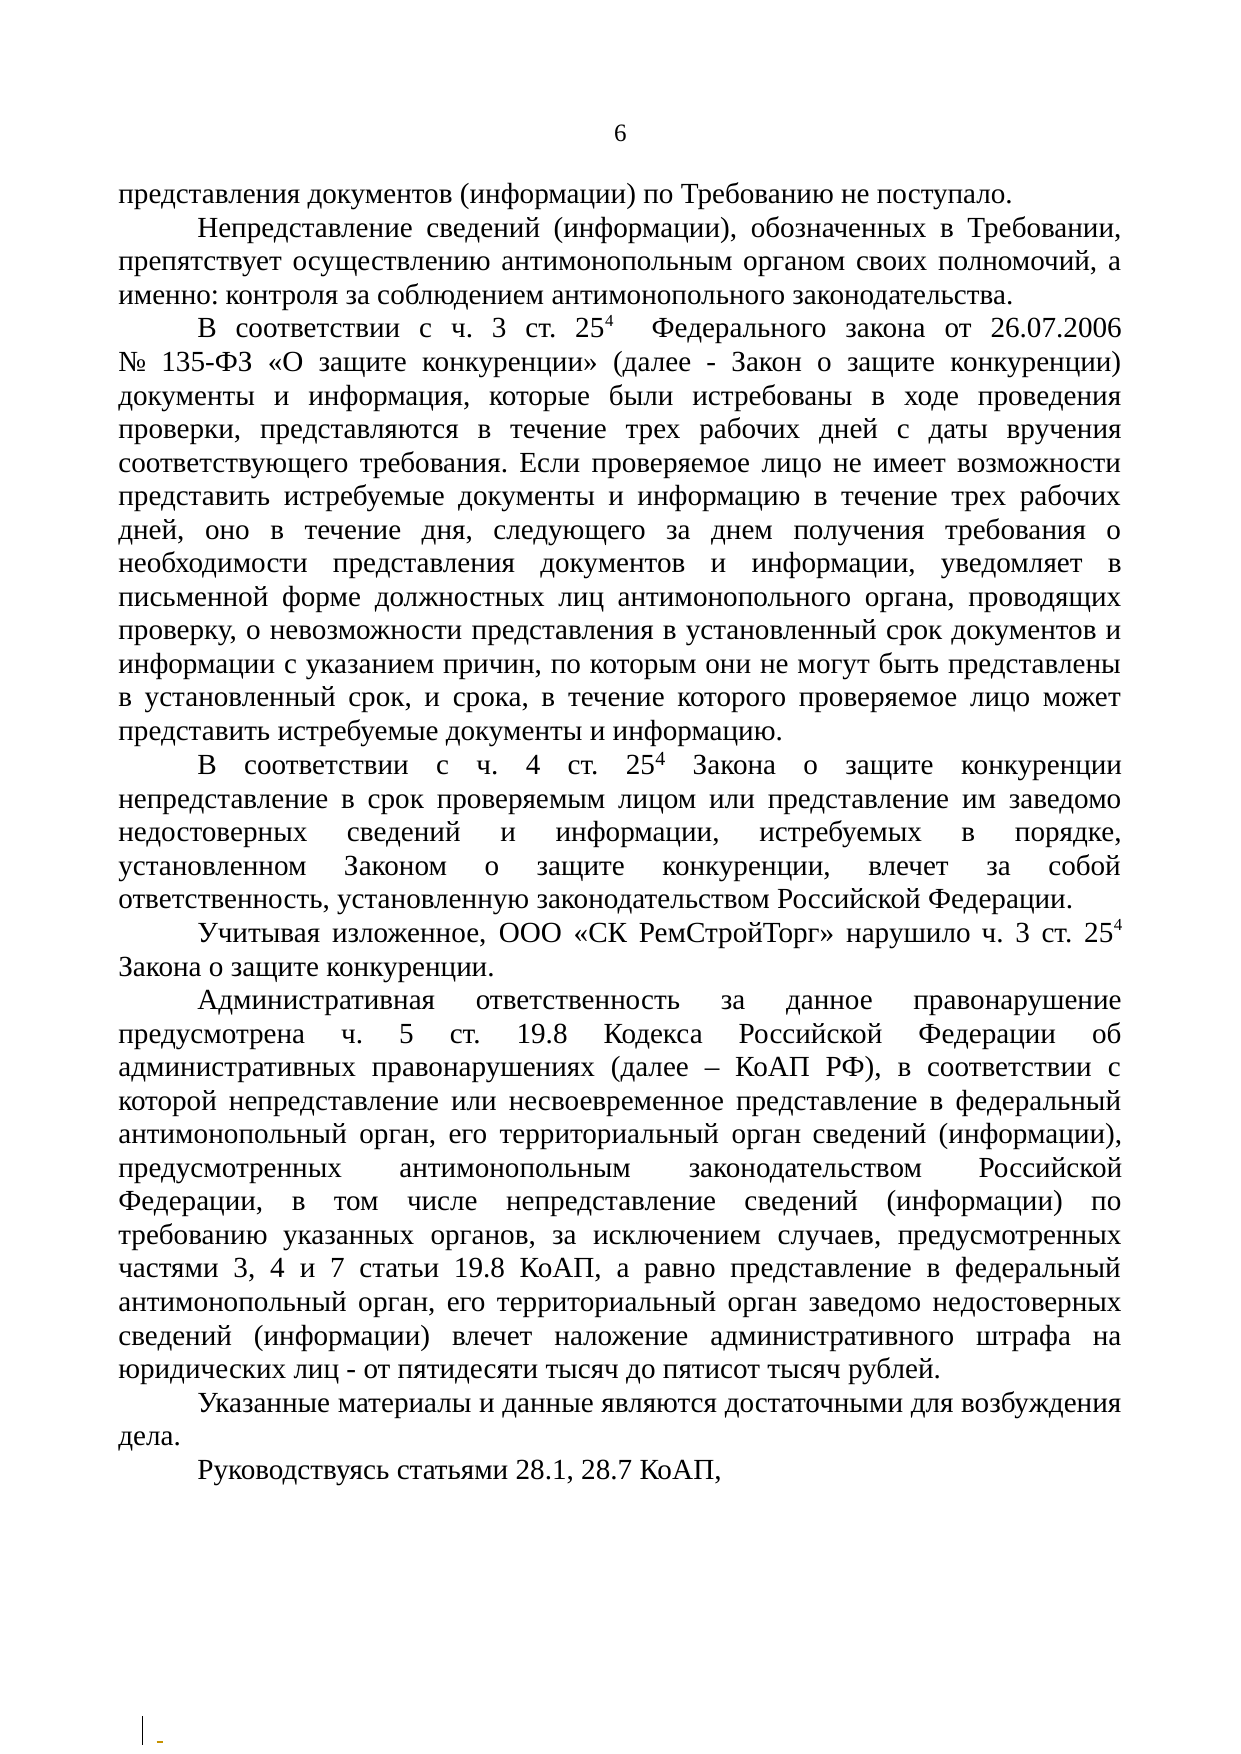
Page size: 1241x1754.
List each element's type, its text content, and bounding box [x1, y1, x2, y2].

text Руководствуясь статьями 28.1, 28.7 КоАП, [118, 1452, 1122, 1485]
text Непредставление сведений (информации), обозначенных в Требовании, препятствует осуществлению антимонопольным органом своих полномочий, а именно: контроля за соблюдением антимонопольного законодательства. [118, 210, 1122, 311]
text представления документов (информации) по Требованию не поступало. [118, 176, 1122, 210]
text Учитывая изложенное, ООО «СК РемСтройТорг» нарушило ч. 3 ст. 254 Закона о защите конкуренции. [118, 915, 1122, 982]
text Административная ответственность за данное правонарушение предусмотрена ч. 5 ст. 19.8 Кодекса Российской Федерации об административных правонарушениях (далее – КоАП РФ), в соответствии с которой непредставление или несвоевременное представление в федеральный антимонопольный орган, его территориальный орган сведений (информации), предусмотренных антимонопольным законодательством Российской Федерации, в том числе непредставление сведений (информации) по требованию указанных органов, за исключением случаев, предусмотренных частями 3, 4 и 7 статьи 19.8 КоАП, а равно представление в федеральный антимонопольный орган, его территориальный орган заведомо недостоверных сведений (информации) влечет наложение административного штрафа на юридических лиц - от пятидесяти тысяч до пятисот тысяч рублей. [118, 982, 1122, 1385]
text Указанные материалы и данные являются достаточными для возбуждения дела. [118, 1385, 1122, 1452]
text В соответствии с ч. 4 ст. 254 Закона о защите конкуренции непредставление в срок проверяемым лицом или представление им заведомо недостоверных сведений и информации, истребуемых в порядке, установленном Законом о защите конкуренции, влечет за собой ответственность, установленную законодательством Российской Федерации. [118, 747, 1122, 915]
text В соответствии с ч. 3 ст. 254 Федерального закона от 26.07.2006 № 135-ФЗ «О защите конкуренции» (далее - Закон о защите конкуренции) документы и информация, которые были истребованы в ходе проведения проверки, представляются в течение трех рабочих дней с даты вручения соответствующего требования. Если проверяемое лицо не имеет возможности представить истребуемые документы и информацию в течение трех рабочих дней, оно в течение дня, следующего за днем получения требования о необходимости представления документов и информации, уведомляет в письменной форме должностных лиц антимонопольного органа, проводящих проверку, о невозможности представления в установленный срок документов и информации с указанием причин, по которым они не могут быть представлены в установленный срок, и срока, в течение которого проверяемое лицо может представить истребуемые документы и информацию. [118, 311, 1122, 747]
